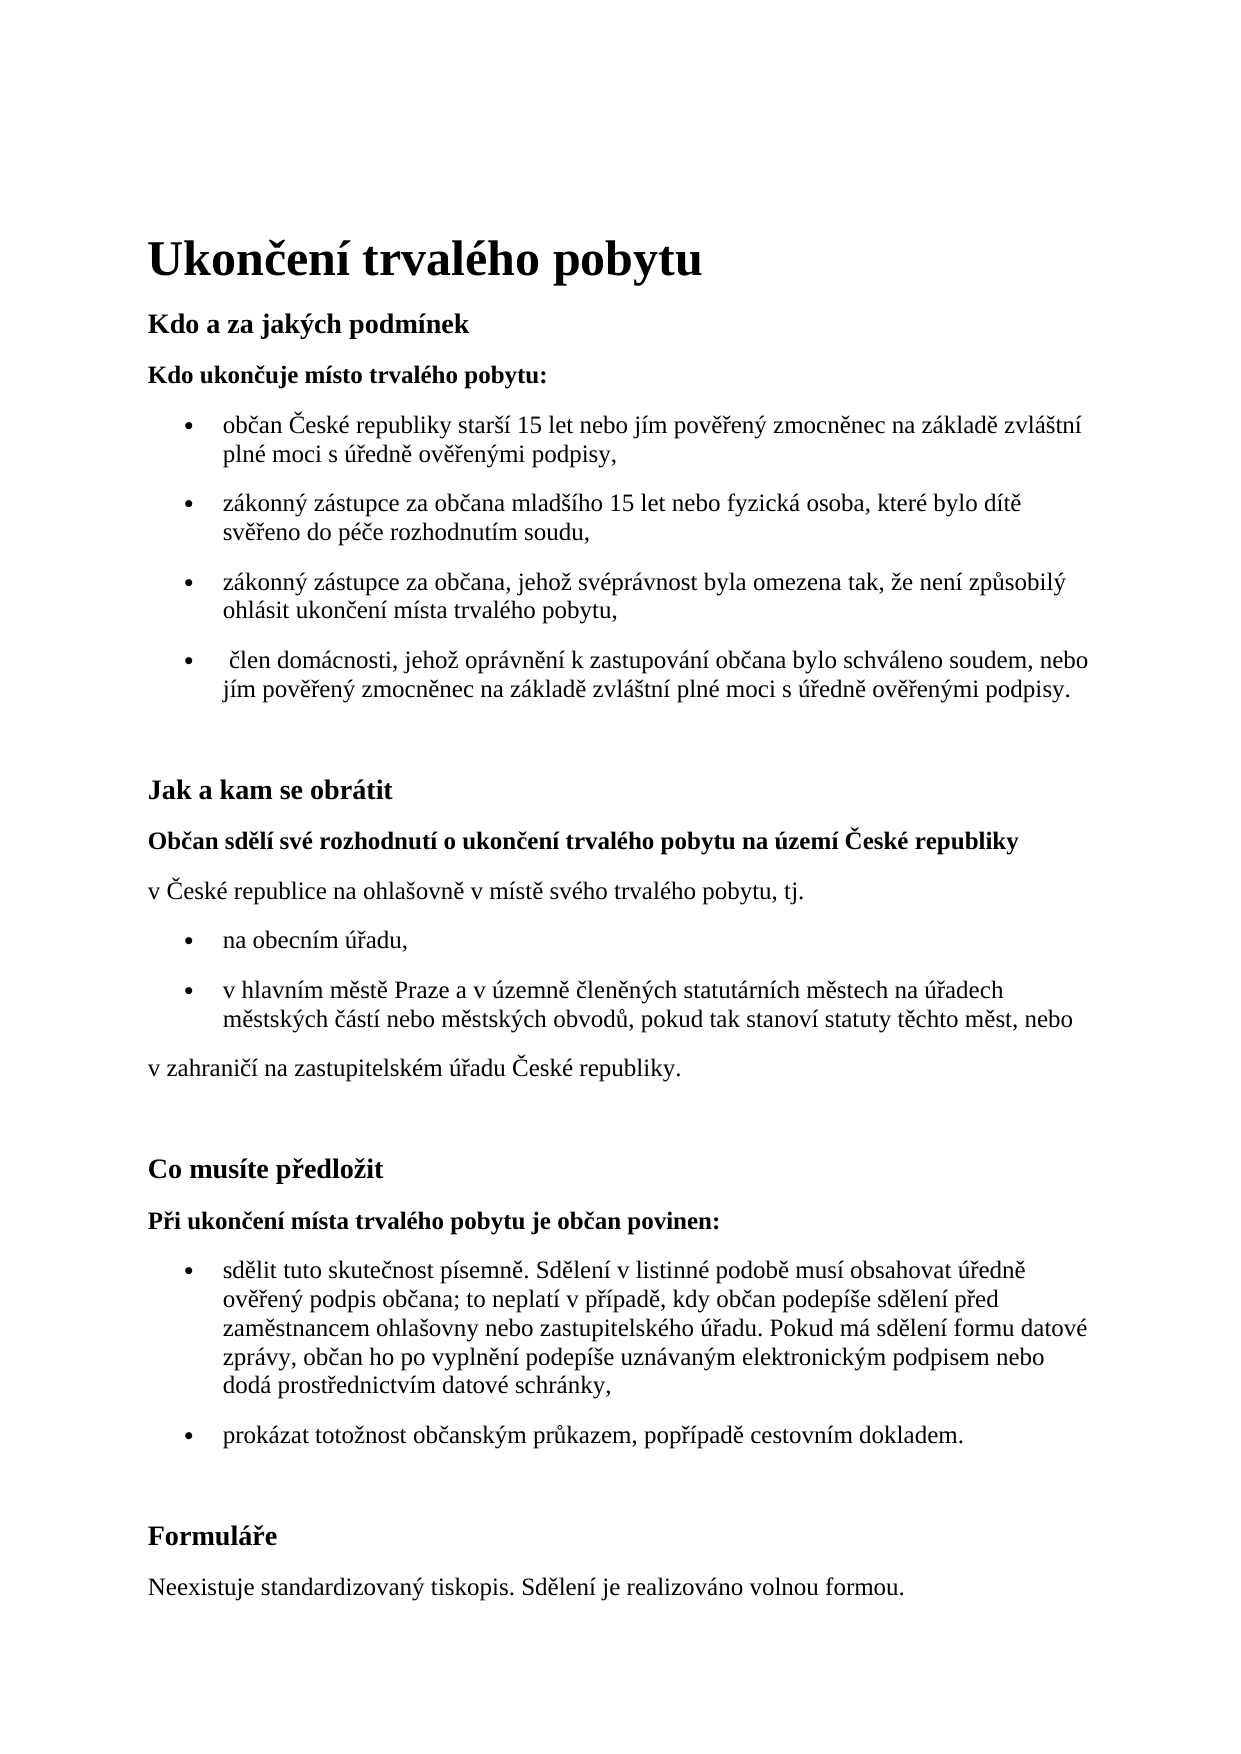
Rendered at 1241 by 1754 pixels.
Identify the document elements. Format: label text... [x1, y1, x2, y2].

list v hlavním městě Praze a v územně členěných statutárních městech na úřadech městských částí nebo městských obvodů, pokud tak stanoví statuty těchto měst, nebo [185, 975, 1093, 1033]
text Kdo ukončuje místo trvalého pobytu: [148, 361, 1093, 389]
list zákonný zástupce za občana mladšího 15 let nebo fyzická osoba, které bylo dítě svěřeno do péče rozhodnutím soudu, [185, 488, 1093, 546]
list zákonný zástupce za občana, jehož svéprávnost byla omezena tak, že není způsobilý ohlásit ukončení místa trvalého pobytu, [185, 567, 1093, 624]
text v zahraničí na zastupitelském úřadu České republiky. [148, 1053, 1093, 1082]
list občan České republiky starší 15 let nebo jím pověřený zmocněnec na základě zvláštní plné moci s úředně ověřenými podpisy, [185, 410, 1093, 468]
text Neexistuje standardizovaný tiskopis. Sdělení je realizováno volnou formou. [148, 1572, 1093, 1601]
list člen domácnosti, jehož oprávnění k zastupování občana bylo schváleno soudem, nebo jím pověřený zmocněnec na základě zvláštní plné moci s úředně ověřenými podpisy. [185, 645, 1093, 703]
text Ukončení trvalého pobytu [148, 229, 1093, 287]
text Co musíte předložit [148, 1153, 1093, 1185]
text Při ukončení místa trvalého pobytu je občan povinen: [148, 1206, 1093, 1234]
text Formuláře [148, 1519, 1093, 1552]
text Občan sdělí své rozhodnutí o ukončení trvalého pobytu na území České republiky [148, 826, 1093, 855]
list prokázat totožnost občanským průkazem, popřípadě cestovním dokladem. [185, 1420, 1093, 1449]
text Kdo a za jakých podmínek [148, 307, 1093, 340]
text Jak a kam se obrátit [148, 773, 1093, 806]
list sdělit tuto skutečnost písemně. Sdělení v listinné podobě musí obsahovat úředně ověřený podpis občana; to neplatí v případě, kdy občan podepíše sdělení před zaměstnancem ohlašovny nebo zastupitelského úřadu. Pokud má sdělení formu datové zprávy, občan ho po vyplnění podepíše uznávaným elektronickým podpisem nebo dodá prostřednictvím datové schránky, [185, 1255, 1093, 1399]
text v České republice na ohlašovně v místě svého trvalého pobytu, tj. [148, 876, 1093, 905]
list na obecním úřadu, [185, 926, 1093, 954]
